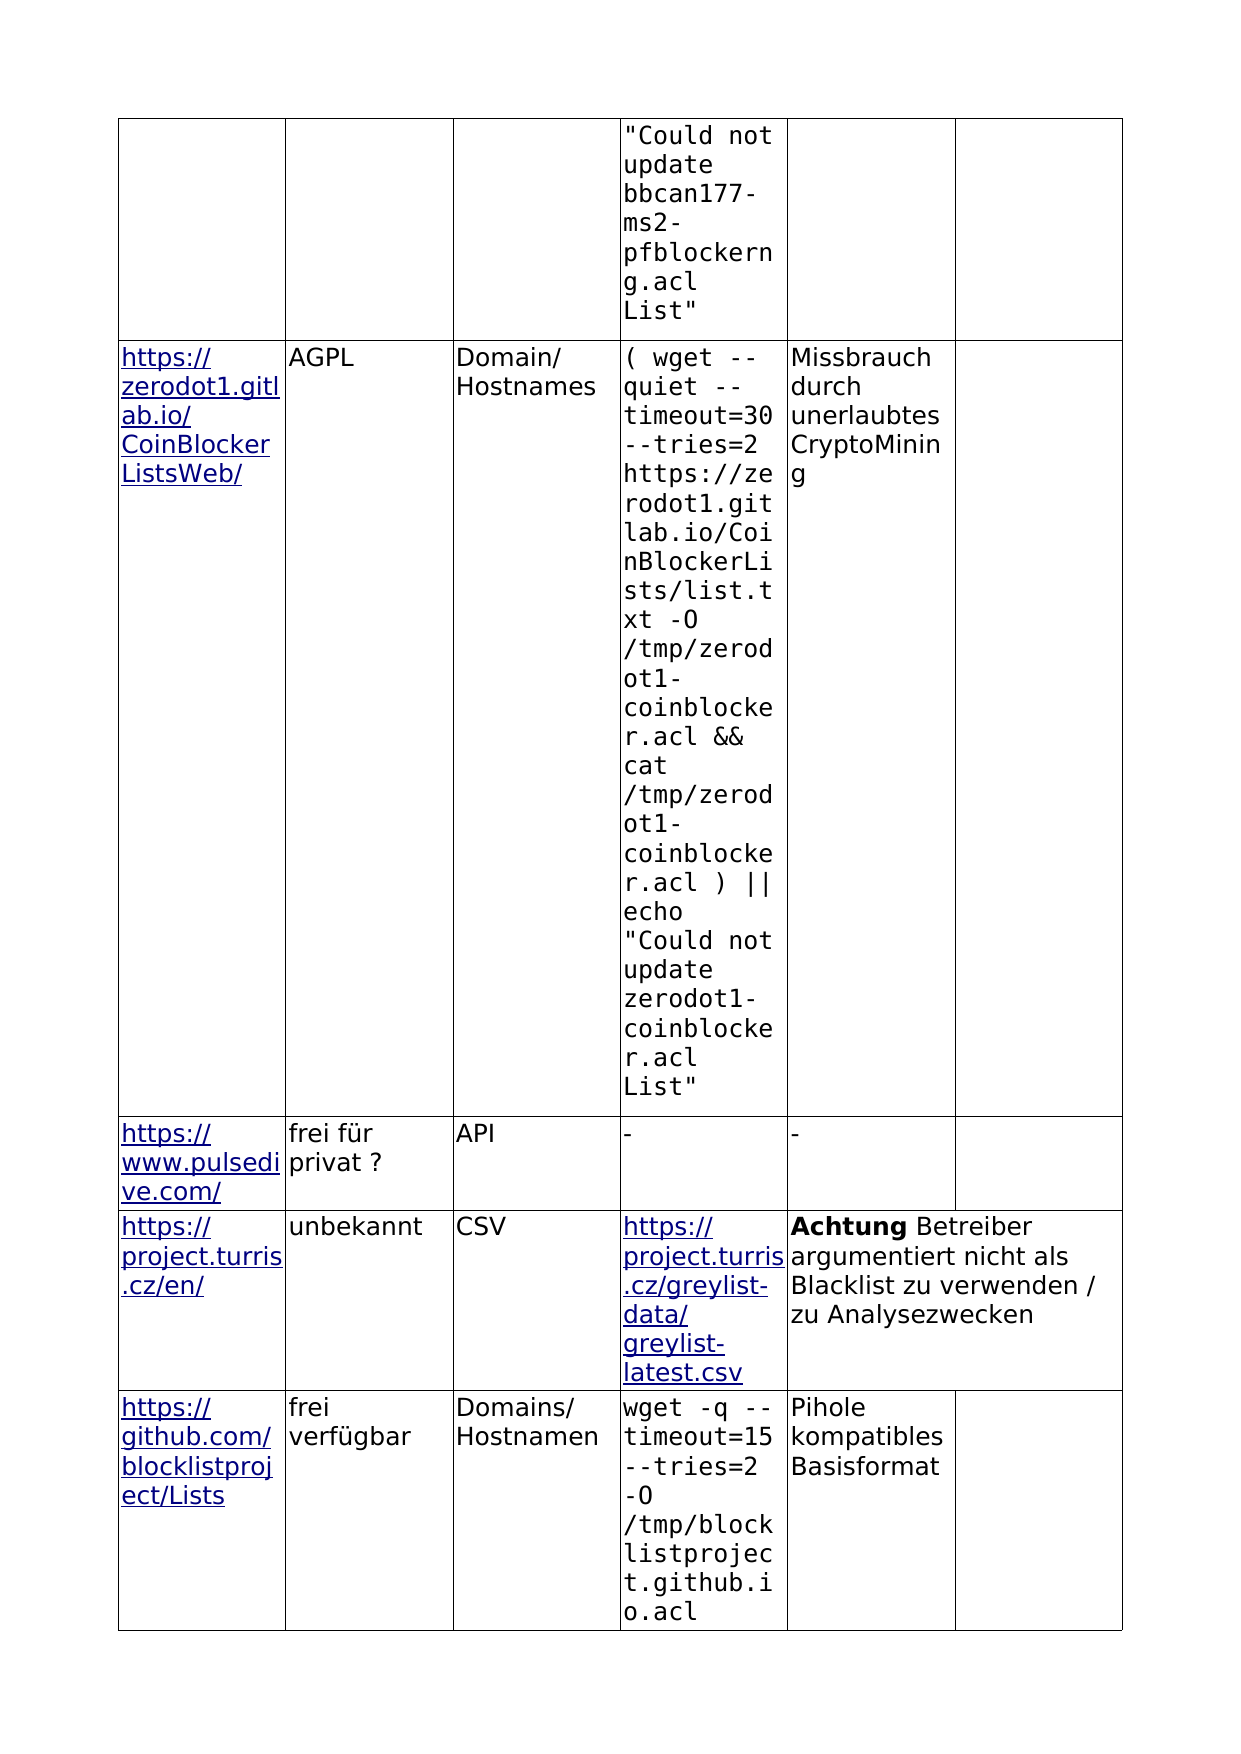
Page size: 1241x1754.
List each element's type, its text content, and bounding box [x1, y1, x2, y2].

table_cell Pihole kompatibles Basisformat [788, 1391, 955, 1630]
table_cell Missbrauch durch unerlaubtes CryptoMining [788, 341, 955, 1116]
table_cell frei für privat ? [286, 1117, 453, 1209]
table_cell unbekannt [286, 1211, 453, 1390]
table_cell API [454, 1117, 620, 1209]
table_cell [119, 119, 285, 340]
table_cell https://zerodot1.gitlab.io/CoinBlockerListsWeb/ [119, 341, 285, 1116]
table_cell AGPL [286, 341, 453, 1116]
table_cell [454, 119, 620, 340]
table_cell [956, 119, 1122, 340]
table_cell Domain/Hostnames [454, 341, 620, 1116]
table_cell CSV [454, 1211, 620, 1390]
table_cell [286, 119, 453, 340]
table_cell frei verfügbar [286, 1391, 453, 1630]
table_cell "Could not update bbcan177-ms2-pfblockerng.acl List" [621, 119, 787, 340]
table_cell Achtung Betreiber argumentiert nicht als Blacklist zu verwenden / zu Analysezwecken [788, 1211, 1122, 1390]
table_cell [956, 1391, 1122, 1630]
table_cell [956, 1117, 1122, 1209]
table_cell - [788, 1117, 955, 1209]
table_cell - [788, 119, 955, 340]
table_cell https://www.pulsedive.com/ [119, 1117, 285, 1209]
table_cell wget -q --timeout=15 --tries=2 -O /tmp/blocklistproject.github.io.acl [621, 1391, 787, 1630]
table_cell [956, 341, 1122, 1116]
table_cell https://project.turris.cz/greylist-data/greylist-latest.csv [621, 1211, 787, 1390]
table_cell ( wget --quiet --timeout=30 --tries=2 https://zerodot1.gitlab.io/CoinBlockerLists/list.txt -O /tmp/zerodot1-coinblocker.acl && cat /tmp/zerodot1-coinblocker.acl ) || echo "Could not update zerodot1-coinblocker.acl List" [621, 341, 787, 1116]
table_cell - [621, 1117, 787, 1209]
table_cell https://project.turris.cz/en/ [119, 1211, 285, 1390]
table_cell https://github.com/blocklistproject/Lists [119, 1391, 285, 1630]
table_cell Domains/Hostnamen [454, 1391, 620, 1630]
